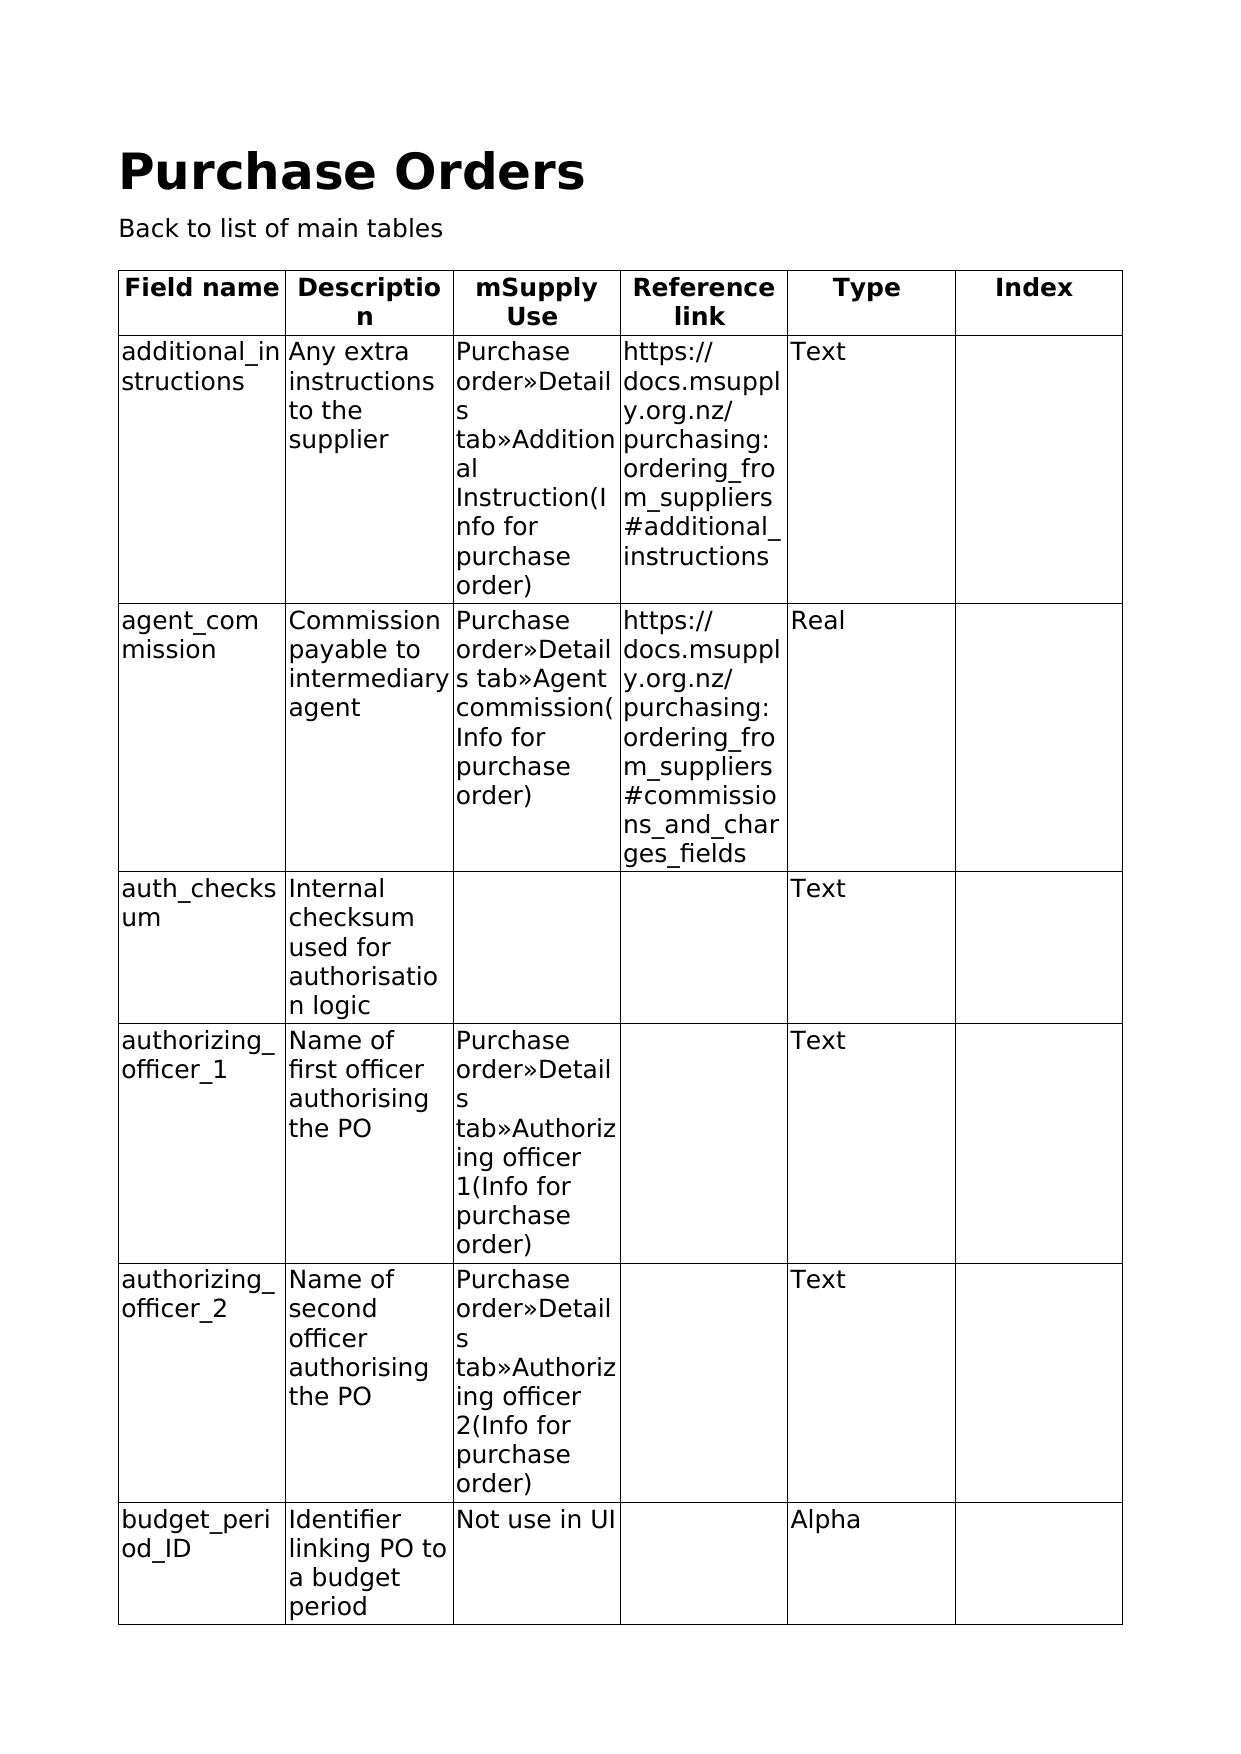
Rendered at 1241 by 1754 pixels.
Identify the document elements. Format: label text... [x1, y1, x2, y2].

table_cell [956, 872, 1122, 1023]
table_cell [621, 1264, 787, 1502]
table_cell [956, 604, 1122, 871]
table_cell Purchase order»Details tab»Additional Instruction(Info for purchase order) [454, 336, 620, 603]
table_cell Identifier linking PO to a budget period [286, 1503, 453, 1624]
table_header Index [956, 271, 1122, 334]
table_cell [621, 872, 787, 1023]
table_header Description [286, 271, 453, 334]
table_cell Any extra instructions to the supplier [286, 336, 453, 603]
table_cell [956, 336, 1122, 603]
table_cell [454, 872, 620, 1023]
table_header Field name [119, 271, 285, 334]
table_cell [956, 1503, 1122, 1624]
table_cell Commission payable to intermediary agent [286, 604, 453, 871]
table_cell Not use in UI [454, 1503, 620, 1624]
table_cell https://docs.msupply.org.nz/purchasing:ordering_from_suppliers#additional_instructions [621, 336, 787, 603]
table_cell Text [788, 1264, 955, 1502]
table_header Reference link [621, 271, 787, 334]
table_cell authorizing_officer_2 [119, 1264, 285, 1502]
table_cell additional_instructions [119, 336, 285, 603]
table_cell Purchase order»Details tab»Agent commission(Info for purchase order) [454, 604, 620, 871]
table_cell agent_commission [119, 604, 285, 871]
table_cell auth_checksum [119, 872, 285, 1023]
table_cell [621, 1503, 787, 1624]
table_cell [621, 1024, 787, 1262]
subtitle Purchase Orders [118, 143, 1122, 201]
table_cell Name of second officer authorising the PO [286, 1264, 453, 1502]
table_cell Real [788, 604, 955, 871]
table_header Type [788, 271, 955, 334]
table_cell https://docs.msupply.org.nz/purchasing:ordering_from_suppliers#commissions_and_charges_fields [621, 604, 787, 871]
table_cell Text [788, 336, 955, 603]
table_header mSupply Use [454, 271, 620, 334]
text Back to list of main tables [118, 214, 1122, 243]
table_cell Text [788, 1024, 955, 1262]
table_cell Purchase order»Details tab»Authorizing officer 1(Info for purchase order) [454, 1024, 620, 1262]
table_cell authorizing_officer_1 [119, 1024, 285, 1262]
table_cell Text [788, 872, 955, 1023]
table_cell Name of first officer authorising the PO [286, 1024, 453, 1262]
table_cell Internal checksum used for authorisation logic [286, 872, 453, 1023]
table_cell Alpha [788, 1503, 955, 1624]
table_cell [956, 1264, 1122, 1502]
table_cell budget_period_ID [119, 1503, 285, 1624]
table_cell Purchase order»Details tab»Authorizing officer 2(Info for purchase order) [454, 1264, 620, 1502]
table_cell [956, 1024, 1122, 1262]
